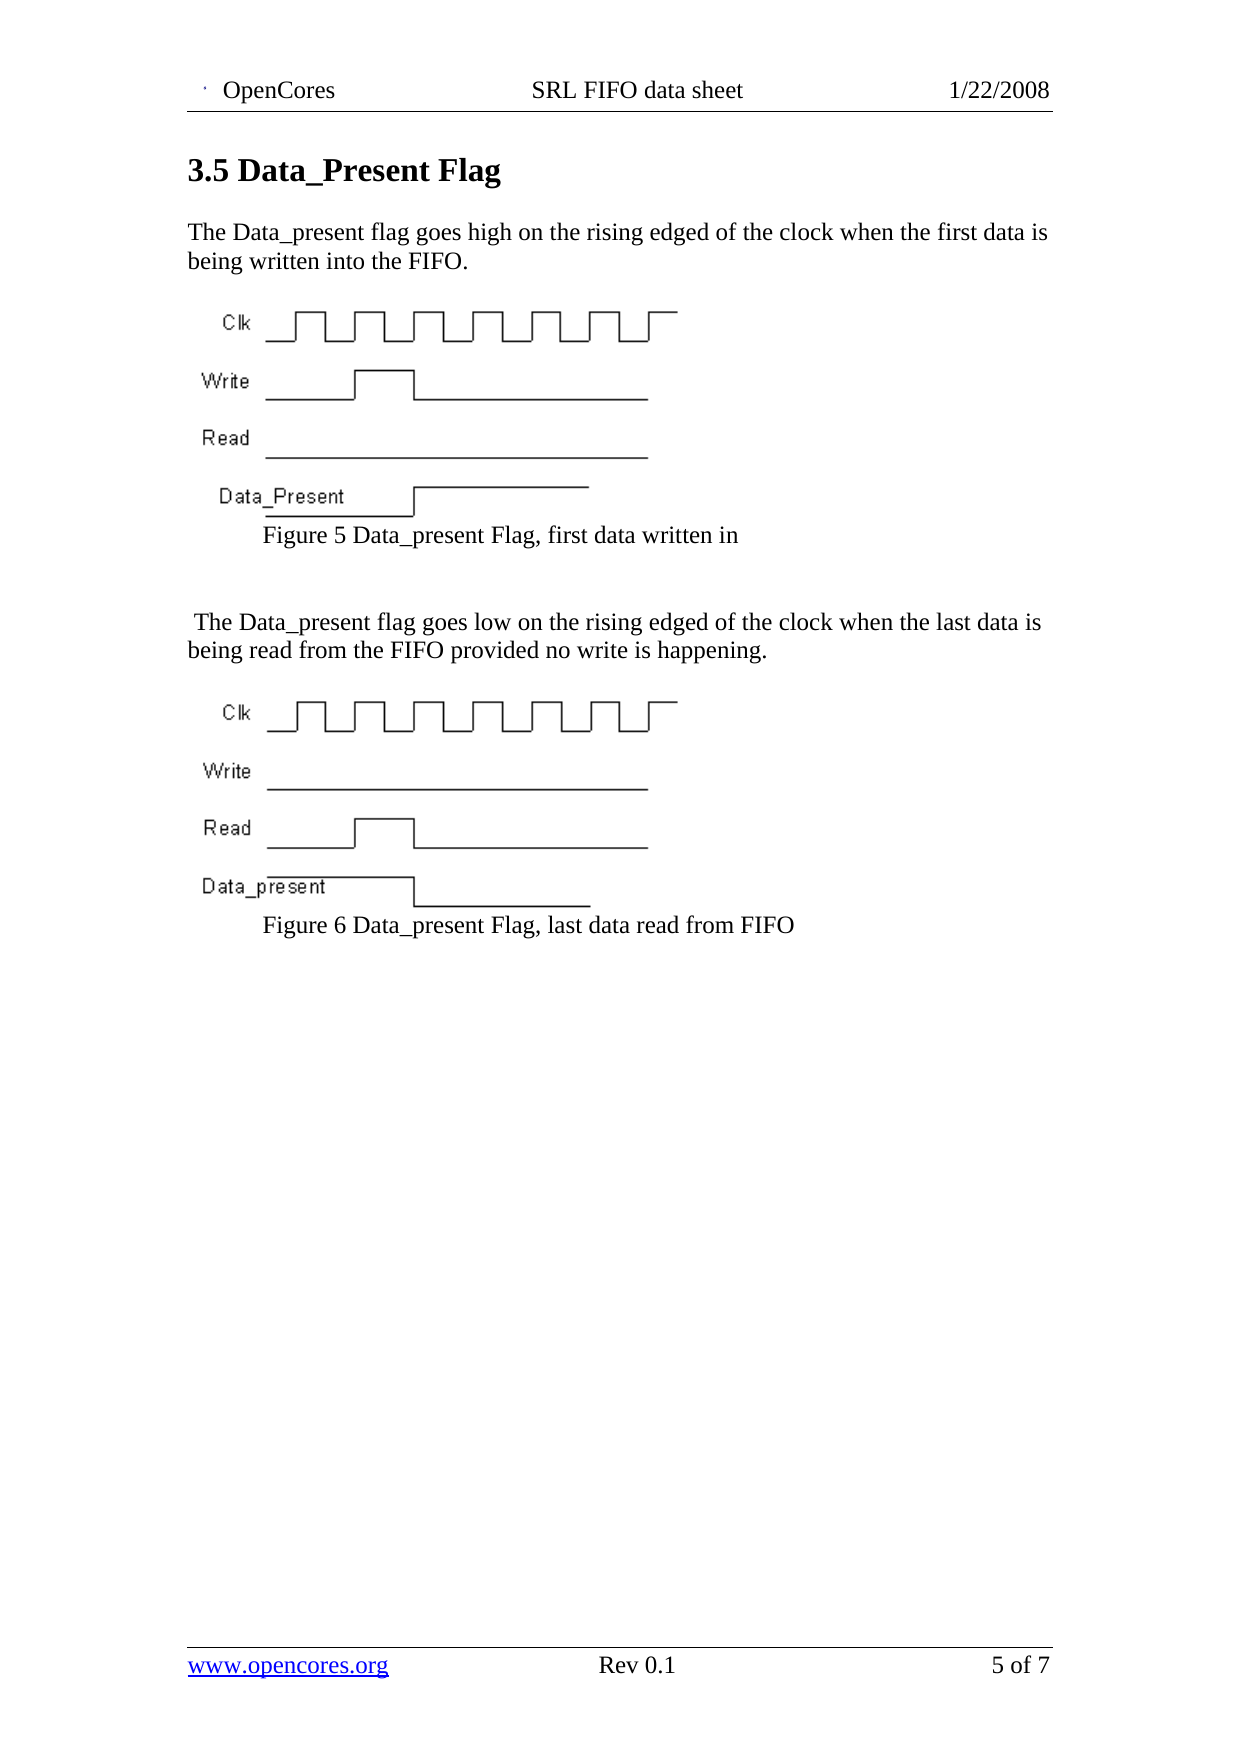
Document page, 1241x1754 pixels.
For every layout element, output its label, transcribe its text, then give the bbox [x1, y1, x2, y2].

picture [188, 694, 681, 909]
picture [188, 305, 680, 519]
text The Data_present flag goes high on the rising edged of the clock when the first data is being written into the FIFO. [187, 217, 1053, 274]
text Figure 5 Data_present Flag, first data written in [187, 303, 1053, 549]
text The Data_present flag goes low on the rising edged of the clock when the last data is being read from the FIFO provided no write is happening. [187, 607, 1053, 664]
text Figure 6 Data_present Flag, last data read from FIFO [187, 693, 1053, 938]
subtitle 3.5 Data_Present Flag [187, 150, 1053, 188]
